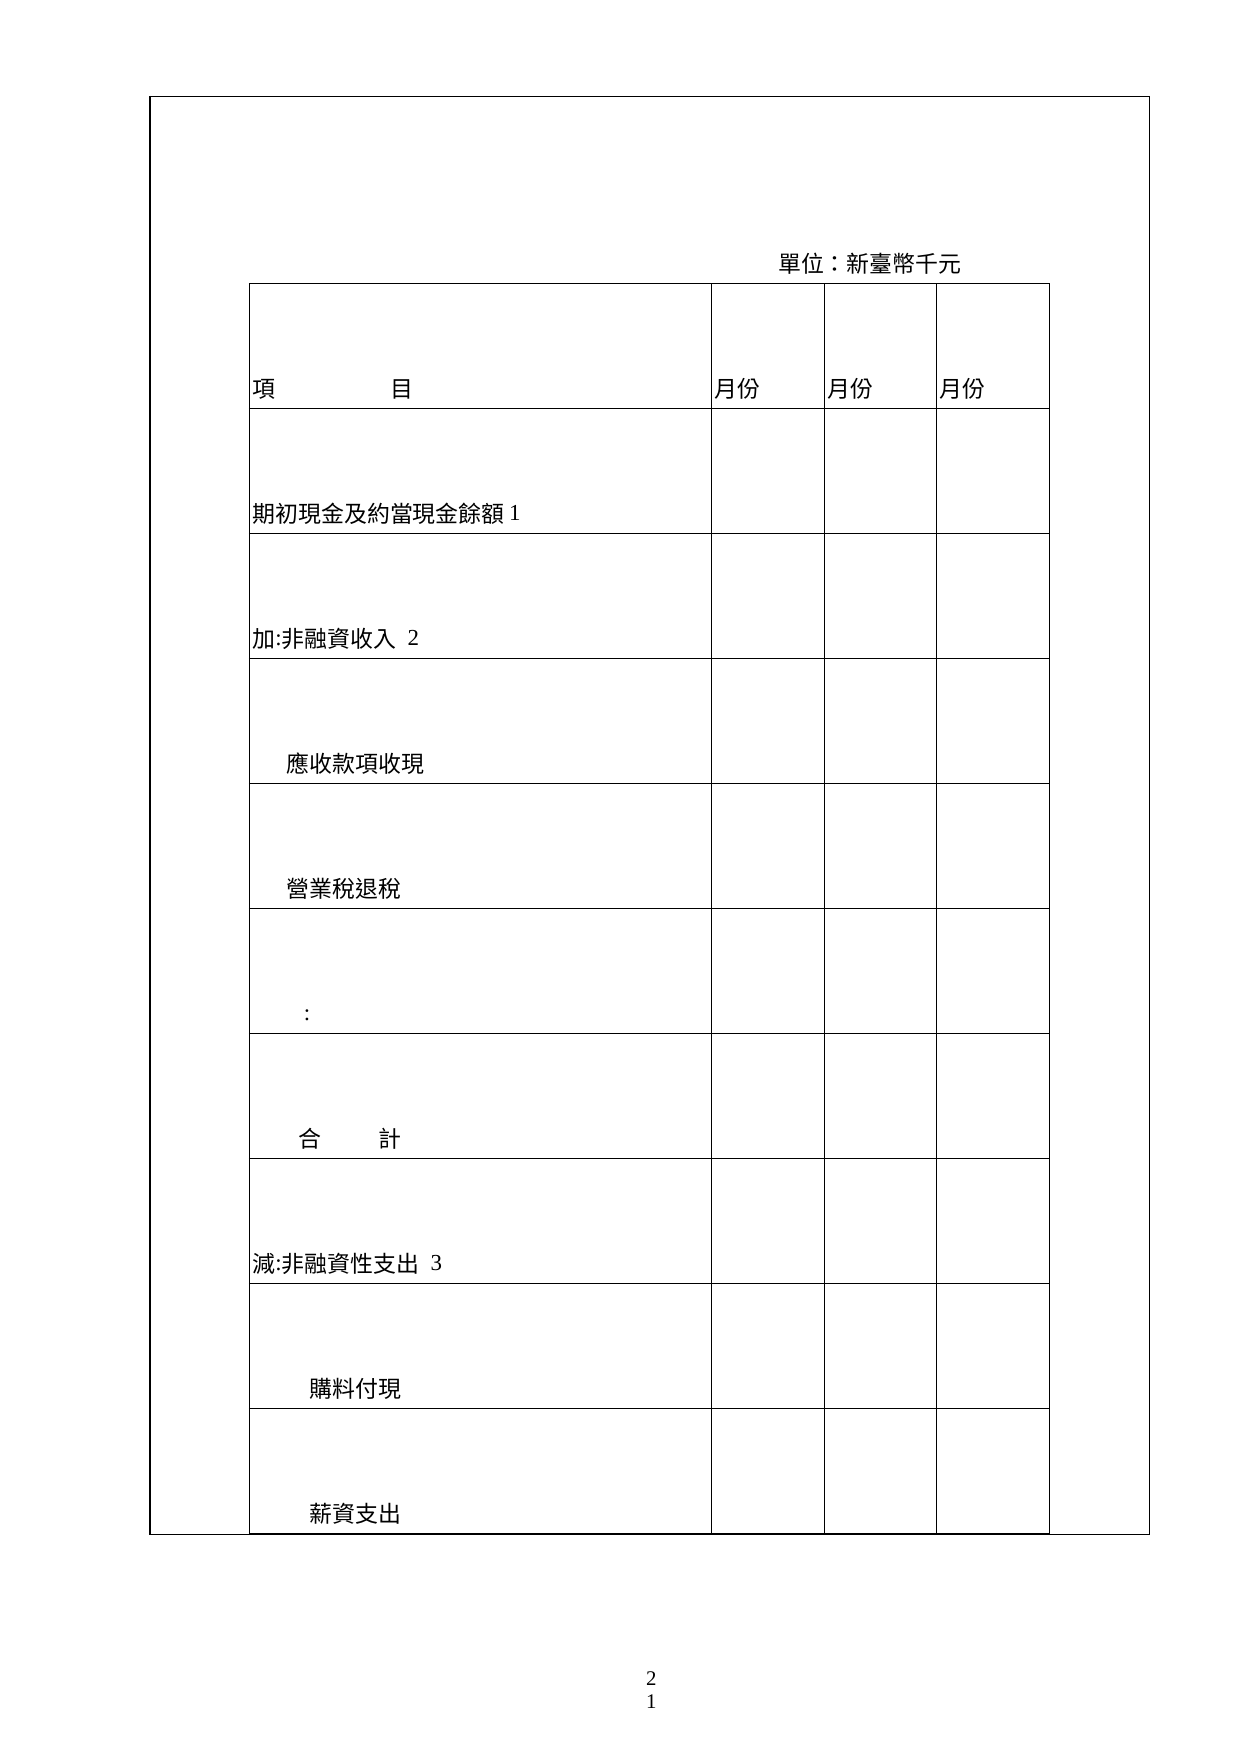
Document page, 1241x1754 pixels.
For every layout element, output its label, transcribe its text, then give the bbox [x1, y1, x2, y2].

table_cell [937, 1284, 1049, 1408]
table_cell [825, 659, 936, 783]
table_cell [825, 909, 936, 1033]
table_cell [825, 1284, 936, 1408]
table_cell [937, 534, 1049, 658]
table_cell 合 計 [250, 1034, 711, 1158]
table_cell [937, 909, 1049, 1033]
table_cell [825, 1159, 936, 1283]
table_cell 減:非融資性支出 3 [250, 1159, 711, 1283]
table_cell 薪資支出 [250, 1409, 711, 1533]
table_header 月份 [937, 284, 1049, 408]
table_cell [937, 1034, 1049, 1158]
table_cell [712, 909, 824, 1033]
table_header 月份 [712, 284, 824, 408]
table_cell [825, 409, 936, 533]
table_cell 期初現金及約當現金餘額1 [250, 409, 711, 533]
table_cell [937, 1159, 1049, 1283]
table_cell [825, 784, 936, 908]
table_header 月份 [825, 284, 936, 408]
table_header 項 目 [250, 284, 711, 408]
table_cell [825, 1034, 936, 1158]
table_cell 加:非融資收入 2 [250, 534, 711, 658]
table_cell 分析項目： 一、財務業務狀況分析(分析最近二年度及當年度最近期資產負債表及綜合損益表) (一)最近二年度及當年度最近期資產負債表 單位：新臺幣千元 單位：新臺幣千元 請簡略說明之 (二)最近二年度及當年度最近期綜合損益表 單位：新臺幣千元 單位：新臺幣千元 請簡略說明之 二、營運週轉分析-分析最近二年度及當年度最近期列示流動比率、速動比率、應收款項週轉率、存貨週轉率、負債比率及來自營業活動現金流量明細表 單位：新臺幣千元 資料來源： 註1：若有當月合併營業收入較上月及去年同期變動達50%，且金額達30,000千元，或最近三個月之合併營業收入累積變動達100%者，須加強分析應收帳款週轉率及存貨週轉率之變動有無異常情事。 註2：下表僅供參考，另最近三個月之負債比率皆未達60%者，無須計算。 N年截至最近一個月 單位：新臺幣千元 請簡略說明之 最近一年內重大訊息分析（請就是否對財務業務有重大影響分析） 四、本中心函示應辦事項之查證情形 五、其他分析 (一)對該公司未來三個月預計個體及合併現金收支情形之評估意見 (下列分析不包括受限制銀行存款，並應確實評估未來現金收支與融資來源之合理性) (應注意重要子公司資金狀況有無異常情形及該公司未來三個月合併現金收支預測表編製是否合理可行。倘興櫃公司本身營運狀況不佳(例如:重要主管異動頻繁、持續虧損、週轉情形或現金收支情形不佳與銀行可使用融資額度不足等，請綜合評估各項營運指標)，且轉投資比重較高者，亦應注意該公司現金收支預測表編製之合理性。) N年 月至 月之個體現金收支預測表 單位：新臺幣千元 資料來源： N年 月至 月之合併現金收支預測表 單位：新臺幣千元 資料來源： 請簡略說明之 (二)申請公司及其子公司目前銀行可使用融資額度情形之評估意見 (應列明借款之限制條件) 單位：新臺幣千元 註：即放款到期時，無需自行匯入資金還款，如應收帳款及票據融資等 請簡略說明之 (三)對該公司具體改善措施說明之評估意見 (四)【初次登錄興櫃及登錄興櫃期間每年股東常會停止過戶日後適用】最近期股東名冊上之僑外法人或特殊(戶名有受託或信託等名稱)法人股東名單 六、分析結論 [151, 97, 1149, 1534]
table_cell [712, 784, 824, 908]
table_cell 應收款項收現 [250, 659, 711, 783]
table_cell [712, 1409, 824, 1533]
table_cell 營業稅退稅 [250, 784, 711, 908]
table_cell 購料付現 [250, 1284, 711, 1408]
table_cell [712, 1284, 824, 1408]
table_cell [937, 659, 1049, 783]
table_cell [712, 409, 824, 533]
table_cell [712, 534, 824, 658]
table_cell [937, 784, 1049, 908]
table_cell [825, 534, 936, 658]
table_cell [937, 409, 1049, 533]
table_cell : [250, 909, 711, 1033]
table_cell [712, 1034, 824, 1158]
table_cell [712, 1159, 824, 1283]
table_cell [825, 1409, 936, 1533]
table_cell [712, 659, 824, 783]
table_cell [937, 1409, 1049, 1533]
